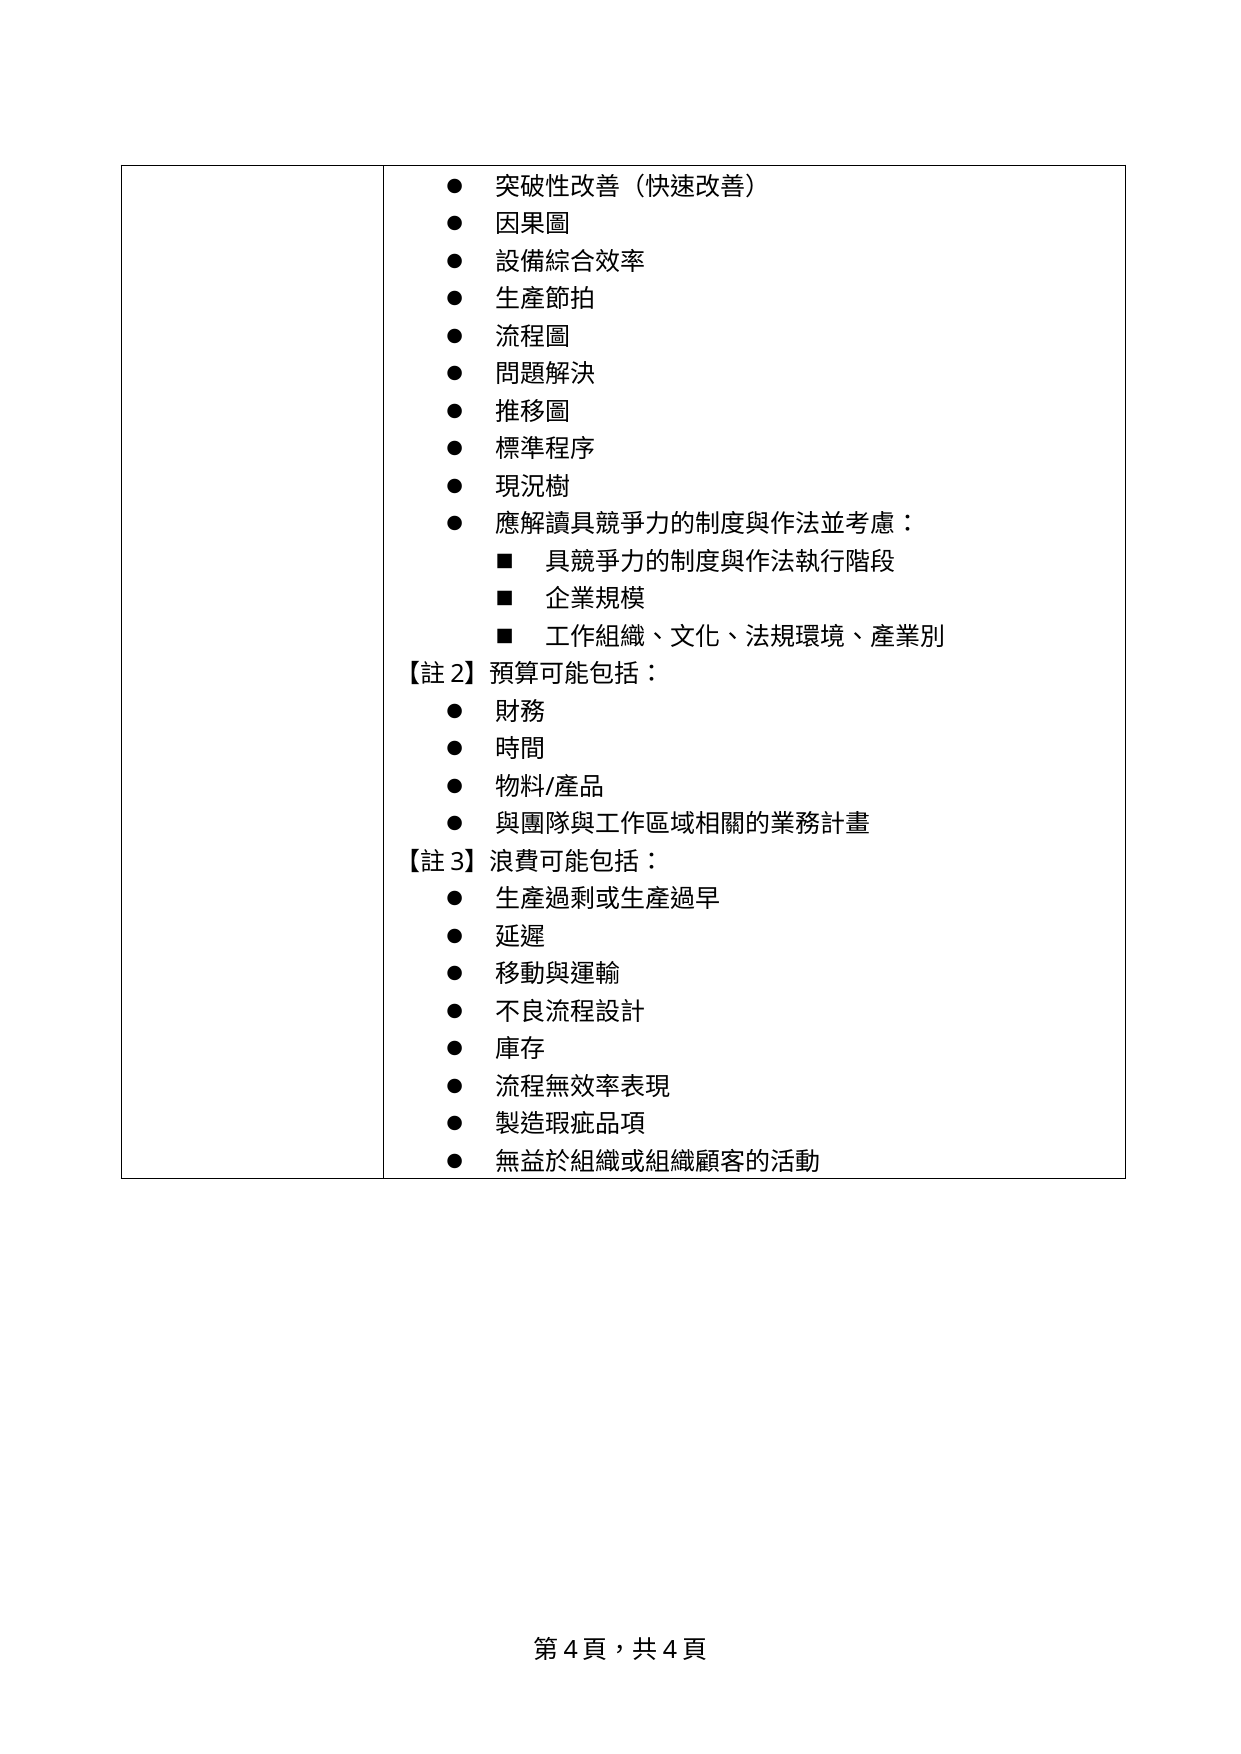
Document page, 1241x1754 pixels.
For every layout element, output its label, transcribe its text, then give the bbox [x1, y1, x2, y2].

table_cell 【註1】具競爭力的制度與做法可包括但不限於下述： 精實營運 敏捷營運 預防與預測維護方式 監督與數據蒐集系統，如數據採集與監督系統（Systems Control and Data Acquisition，SCADA）軟體、企業資源規劃（Enterprise Resource Planning，ERP）系統、物料資源規劃（ Materials Resource Planning，MRP）系統與專有系統 統計流程與控制系統，包括6個標準差和3個標準差 JIT即時生產系統、看板與其他拉式相關營運控制系統 供應、價值與需求鏈監督與分析 5S 持續改善過程（持續改善） 突破性改善（快速改善） 因果圖 設備綜合效率 生產節拍 流程圖 問題解決 推移圖 標準程序 現況樹 應解讀具競爭力的制度與作法並考慮： 具競爭力的制度與作法執行階段 企業規模 工作組織、文化、法規環境、產業別 【註2】預算可能包括： 財務 時間 物料/產品 與團隊與工作區域相關的業務計畫 【註3】浪費可能包括： 生產過剩或生產過早 延遲 移動與運輸 不良流程設計 庫存 流程無效率表現 製造瑕疵品項 無益於組織或組織顧客的活動 [384, 166, 1125, 1178]
table_cell [122, 166, 383, 1178]
